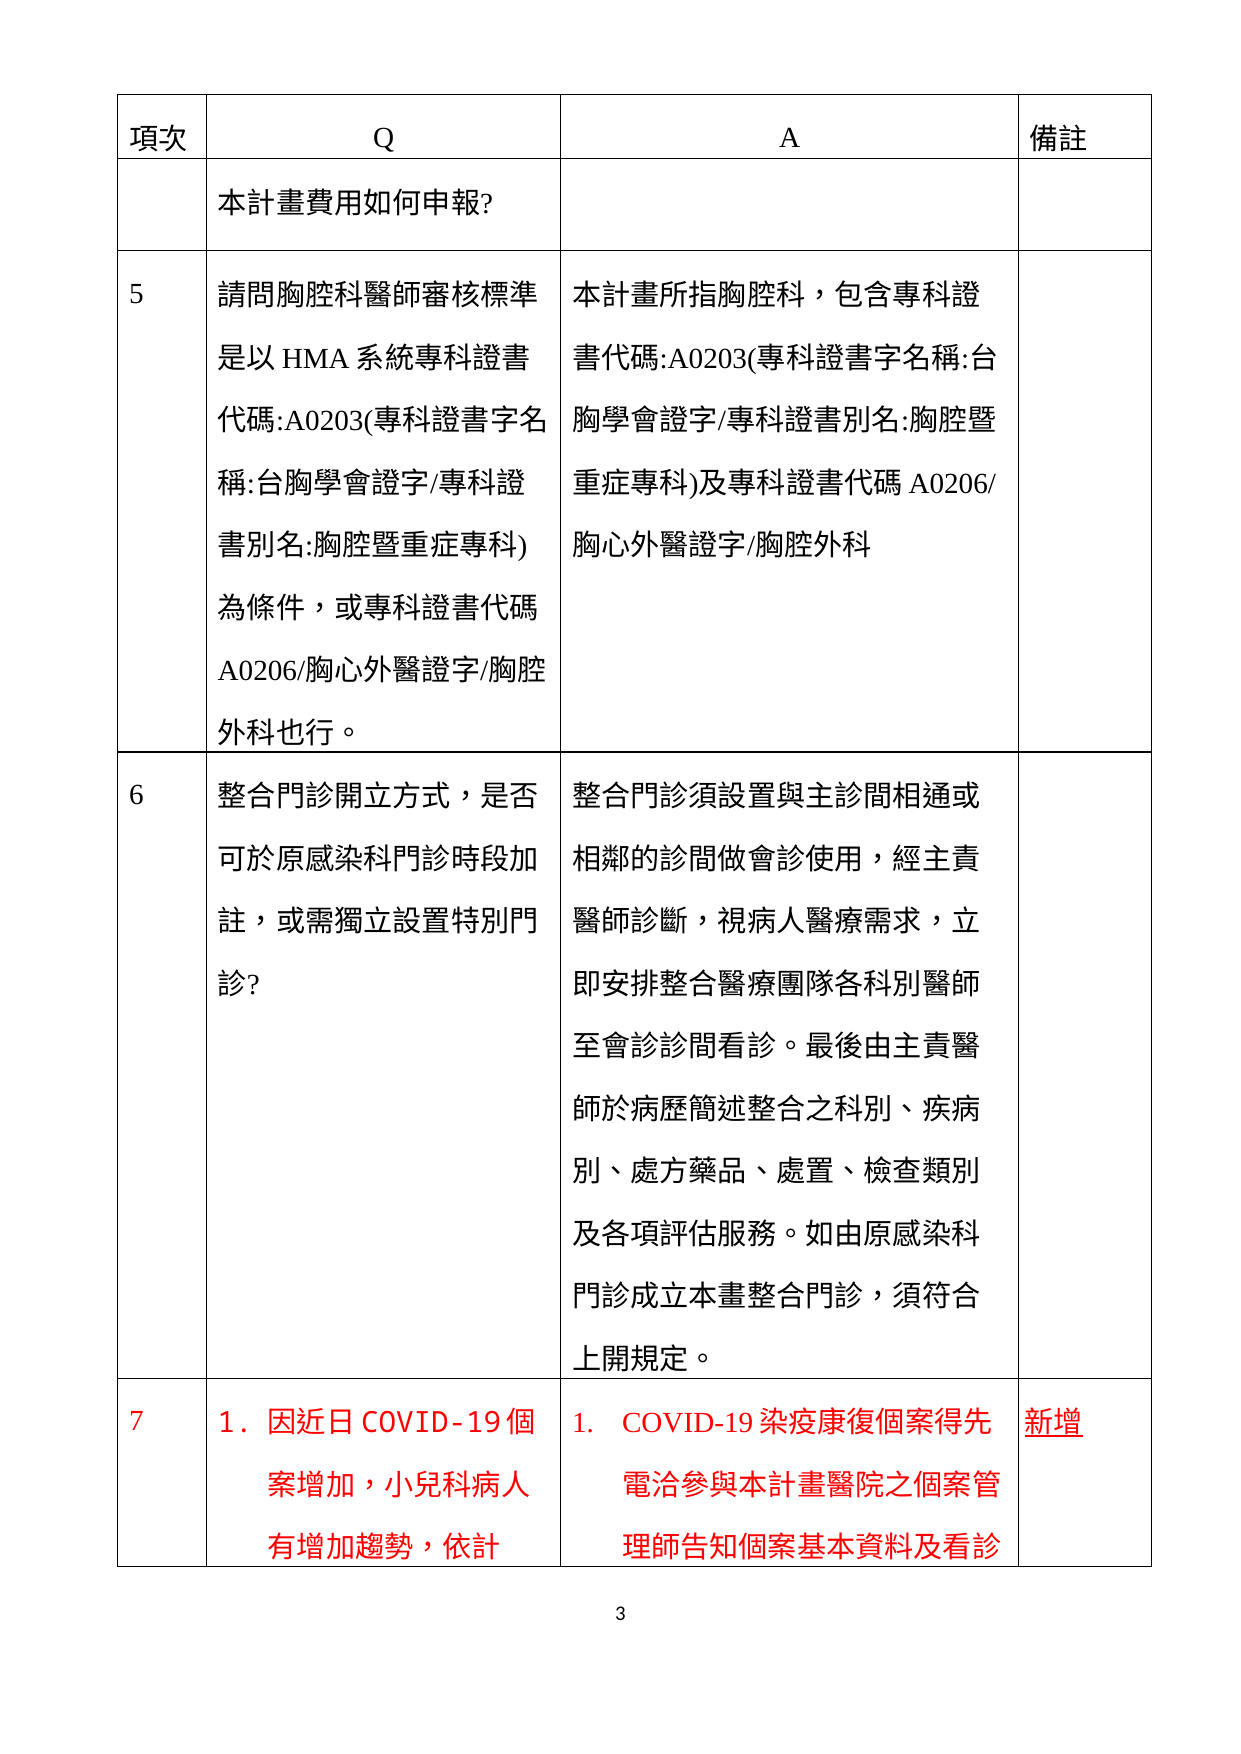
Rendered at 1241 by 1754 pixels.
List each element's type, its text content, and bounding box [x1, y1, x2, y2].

table_cell [118, 159, 206, 250]
table_header Q [207, 95, 560, 158]
table_cell 7 [118, 1379, 206, 1566]
table_header A [561, 95, 1018, 158]
table_cell 6 [118, 753, 206, 1377]
table_header 備註 [1019, 95, 1151, 158]
table_cell [561, 159, 1018, 250]
table_cell [1019, 159, 1151, 250]
table_cell 請問胸腔科醫師審核標準是以HMA系統專科證書代碼:A0203(專科證書字名稱:台胸學會證字/專科證書別名:胸腔暨重症專科)為條件，或專科證書代碼A0206/胸心外醫證字/胸腔外科也行。 [207, 251, 560, 751]
table_cell 5 [118, 251, 206, 751]
table_cell [1019, 251, 1151, 751]
table_cell 本計畫費用如何申報? [207, 159, 560, 250]
table_cell COVID-19染疫康復個案得先電洽參與本計畫醫院之個案管理師告知個案基本資料及看診 [561, 1379, 1018, 1566]
table_cell 本計畫所指胸腔科，包含專科證書代碼:A0203(專科證書字名稱:台胸學會證字/專科證書別名:胸腔暨重症專科)及專科證書代碼A0206/胸心外醫證字/胸腔外科 [561, 251, 1018, 751]
table_cell 整合門診須設置與主診間相通或相鄰的診間做會診使用，經主責醫師診斷，視病人醫療需求，立即安排整合醫療團隊各科別醫師至會診診間看診。最後由主責醫師於病歷簡述整合之科別、疾病別、處方藥品、處置、檢查類別及各項評估服務。如由原感染科門診成立本畫整合門診，須符合上開規定。 [561, 753, 1018, 1377]
table_header 項次 [118, 95, 206, 158]
table_cell [1019, 753, 1151, 1377]
table_cell 新增 [1019, 1379, 1151, 1566]
table_cell 整合門診開立方式，是否可於原感染科門診時段加註，或需獨立設置特別門診? [207, 753, 560, 1377]
table_cell 因近日COVID-19個案增加，小兒科病人有增加趨勢，依計 [207, 1379, 560, 1566]
